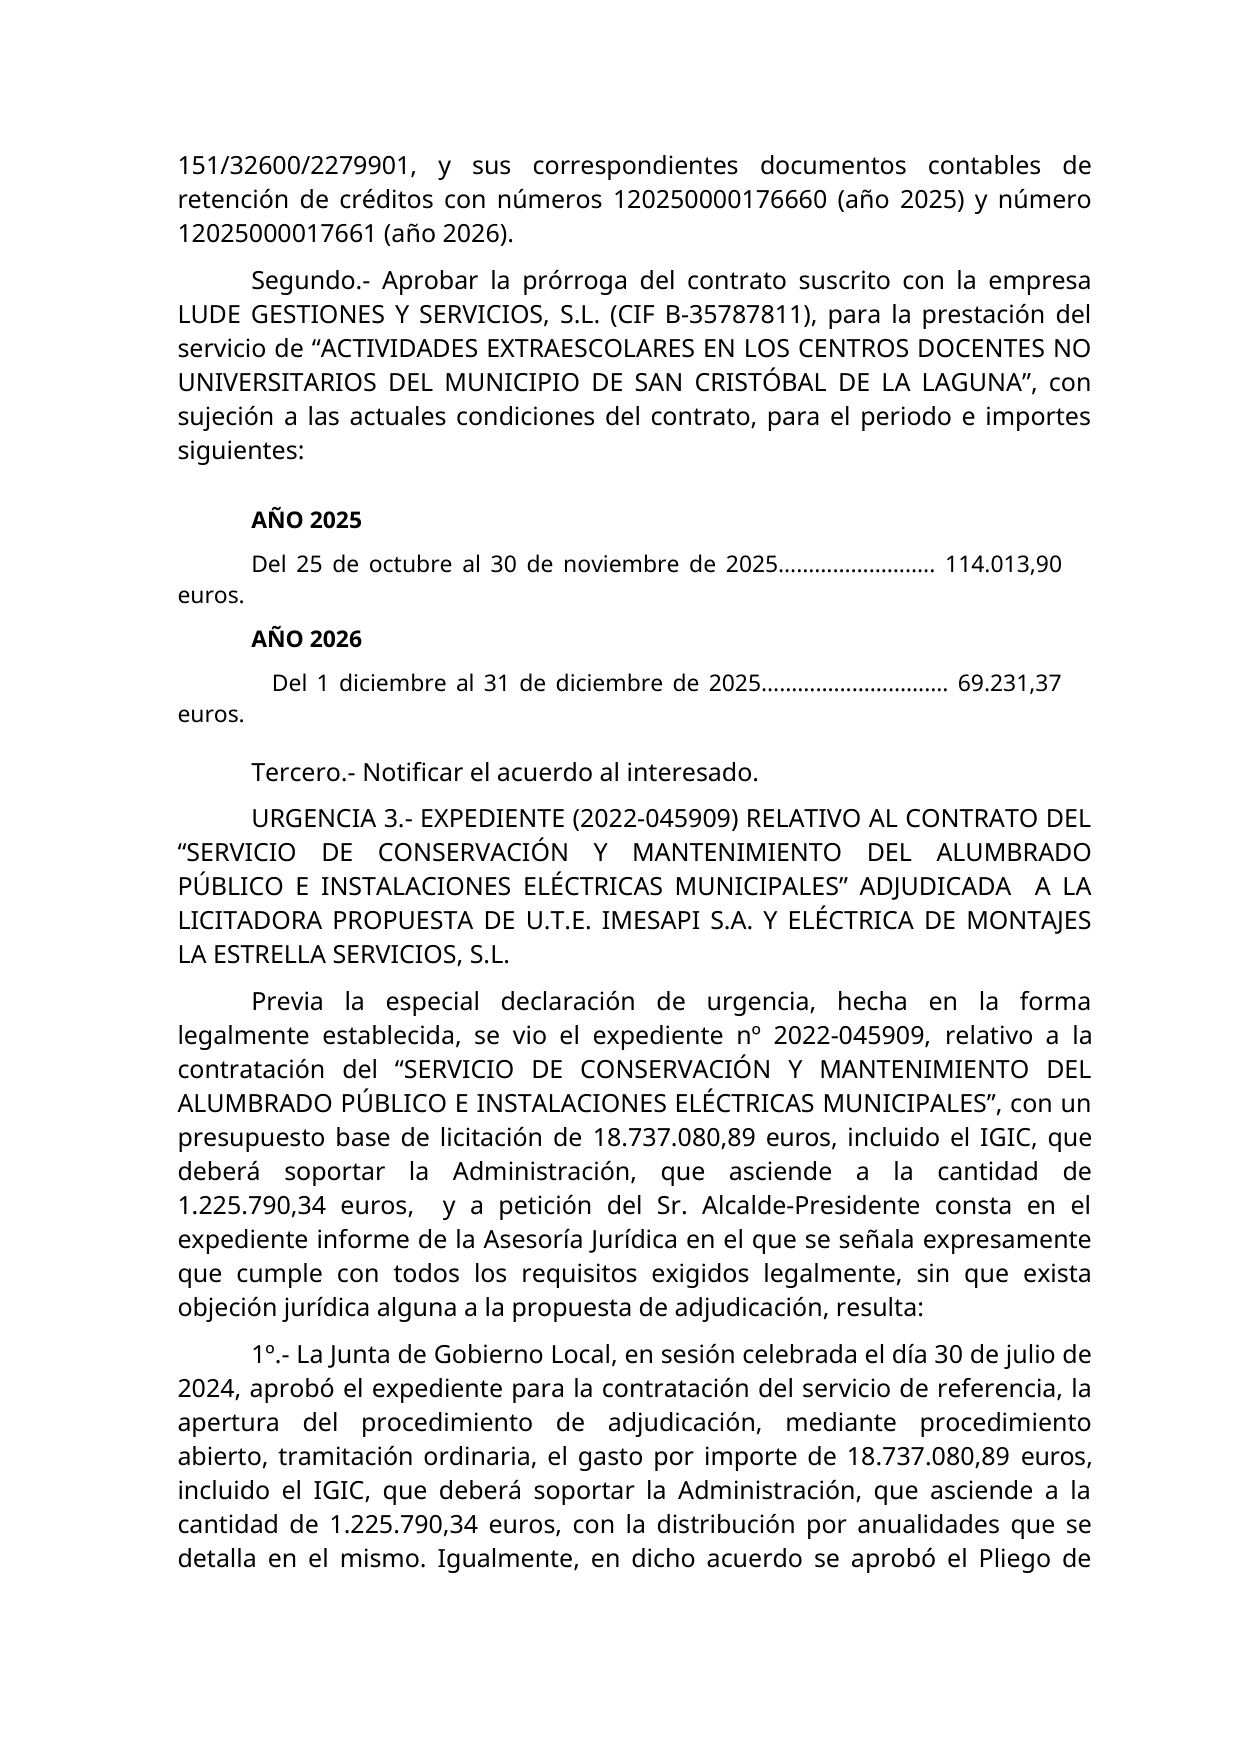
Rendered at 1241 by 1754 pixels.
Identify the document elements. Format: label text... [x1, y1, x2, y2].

text URGENCIA 3.- EXPEDIENTE (2022-045909) RELATIVO AL CONTRATO DEL “SERVICIO DE CONSERVACIÓN Y MANTENIMIENTO DEL ALUMBRADO PÚBLICO E INSTALACIONES ELÉCTRICAS MUNICIPALES” ADJUDICADA A LA LICITADORA PROPUESTA DE U.T.E. IMESAPI S.A. Y ELÉCTRICA DE MONTAJES LA ESTRELLA SERVICIOS, S.L. [177, 801, 1093, 971]
text Del 1 diciembre al 31 de diciembre de 2025…………………………. 69.231,37 euros. [177, 667, 1063, 729]
text AÑO 2025 [177, 504, 1063, 535]
text AÑO 2026 [177, 623, 1063, 654]
text Previa la especial declaración de urgencia, hecha en la forma legalmente establecida, se vio el expediente nº 2022-045909, relativo a la contratación del “SERVICIO DE CONSERVACIÓN Y MANTENIMIENTO DEL ALUMBRADO PÚBLICO E INSTALACIONES ELÉCTRICAS MUNICIPALES”, con un presupuesto base de licitación de 18.737.080,89 euros, incluido el IGIC, que deberá soportar la Administración, que asciende a la cantidad de 1.225.790,34 euros, y a petición del Sr. Alcalde-Presidente consta en el expediente informe de la Asesoría Jurídica en el que se señala expresamente que cumple con todos los requisitos exigidos legalmente, sin que exista objeción jurídica alguna a la propuesta de adjudicación, resulta: [177, 983, 1093, 1324]
text 151/32600/2279901, y sus correspondientes documentos contables de retención de créditos con números 120250000176660 (año 2025) y número 12025000017661 (año 2026). [177, 148, 1093, 250]
text Del 25 de octubre al 30 de noviembre de 2025…………………….. 114.013,90 euros. [177, 548, 1063, 610]
text Tercero.- Notificar el acuerdo al interesado. [177, 754, 1093, 788]
text Segundo.- Aprobar la prórroga del contrato suscrito con la empresa LUDE GESTIONES Y SERVICIOS, S.L. (CIF B-35787811), para la prestación del servicio de “ACTIVIDADES EXTRAESCOLARES EN LOS CENTROS DOCENTES NO UNIVERSITARIOS DEL MUNICIPIO DE SAN CRISTÓBAL DE LA LAGUNA”, con sujeción a las actuales condiciones del contrato, para el periodo e importes siguientes: [177, 262, 1093, 467]
text 1º.- La Junta de Gobierno Local, en sesión celebrada el día 30 de julio de 2024, aprobó el expediente para la contratación del servicio de referencia, la apertura del procedimiento de adjudicación, mediante procedimiento abierto, tramitación ordinaria, el gasto por importe de 18.737.080,89 euros, incluido el IGIC, que deberá soportar la Administración, que asciende a la cantidad de 1.225.790,34 euros, con la distribución por anualidades que se detalla en el mismo. Igualmente, en dicho acuerdo se aprobó el Pliego de [177, 1337, 1093, 1575]
